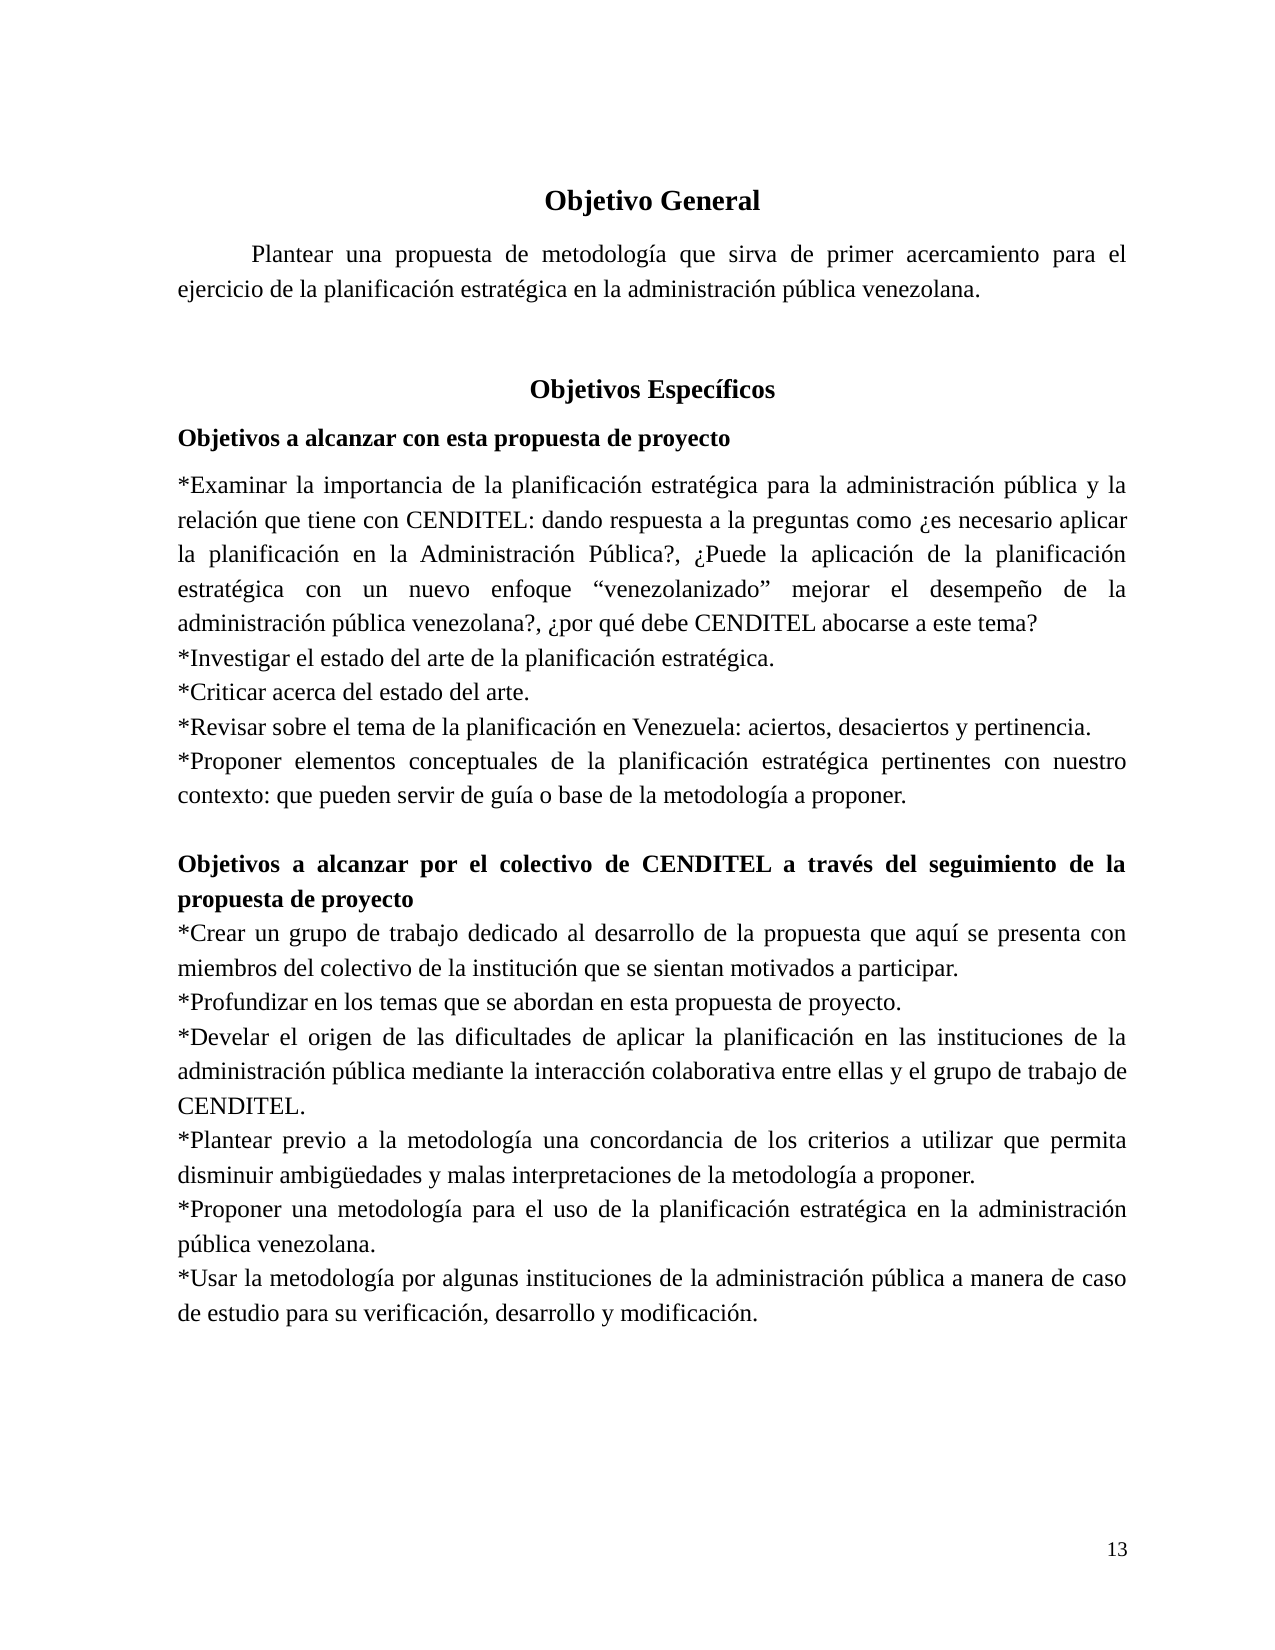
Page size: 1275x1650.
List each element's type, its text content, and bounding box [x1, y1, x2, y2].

subtitle Objetivo General [177, 183, 1127, 217]
text *Crear un grupo de trabajo dedicado al desarrollo de la propuesta que aquí se presenta con miembros del colectivo de la institución que se sientan motivados a participar. [177, 918, 1127, 982]
text *Criticar acerca del estado del arte. [177, 677, 1127, 706]
text *Plantear previo a la metodología una concordancia de los criterios a utilizar que permita disminuir ambigüedades y malas interpretaciones de la metodología a proponer. [177, 1125, 1127, 1189]
text *Develar el origen de las dificultades de aplicar la planificación en las instituciones de la administración pública mediante la interacción colaborativa entre ellas y el grupo de trabajo de CENDITEL. [177, 1022, 1127, 1120]
text *Proponer una metodología para el uso de la planificación estratégica en la administración pública venezolana. [177, 1194, 1127, 1258]
subtitle Objetivos Específicos [177, 373, 1127, 405]
text *Investigar el estado del arte de la planificación estratégica. [177, 643, 1127, 671]
text *Revisar sobre el tema de la planificación en Venezuela: aciertos, desaciertos y pertinencia. [177, 712, 1127, 740]
text *Examinar la importancia de la planificación estratégica para la administración pública y la relación que tiene con CENDITEL: dando respuesta a la preguntas como ¿es necesario aplicar la planificación en la Administración Pública?, ¿Puede la aplicación de la planificación estratégica con un nuevo enfoque “venezolanizado” mejorar el desempeño de la administración pública venezolana?, ¿por qué debe CENDITEL abocarse a este tema? [177, 470, 1127, 637]
text Objetivos a alcanzar con esta propuesta de proyecto [177, 423, 1127, 452]
text Objetivos a alcanzar por el colectivo de CENDITEL a través del seguimiento de la propuesta de proyecto [177, 849, 1127, 913]
text *Profundizar en los temas que se abordan en esta propuesta de proyecto. [177, 987, 1127, 1016]
text *Proponer elementos conceptuales de la planificación estratégica pertinentes con nuestro contexto: que pueden servir de guía o base de la metodología a proponer. [177, 746, 1127, 809]
text *Usar la metodología por algunas instituciones de la administración pública a manera de caso de estudio para su verificación, desarrollo y modificación. [177, 1263, 1127, 1327]
text Plantear una propuesta de metodología que sirva de primer acercamiento para el ejercicio de la planificación estratégica en la administración pública venezolana. [177, 239, 1127, 303]
